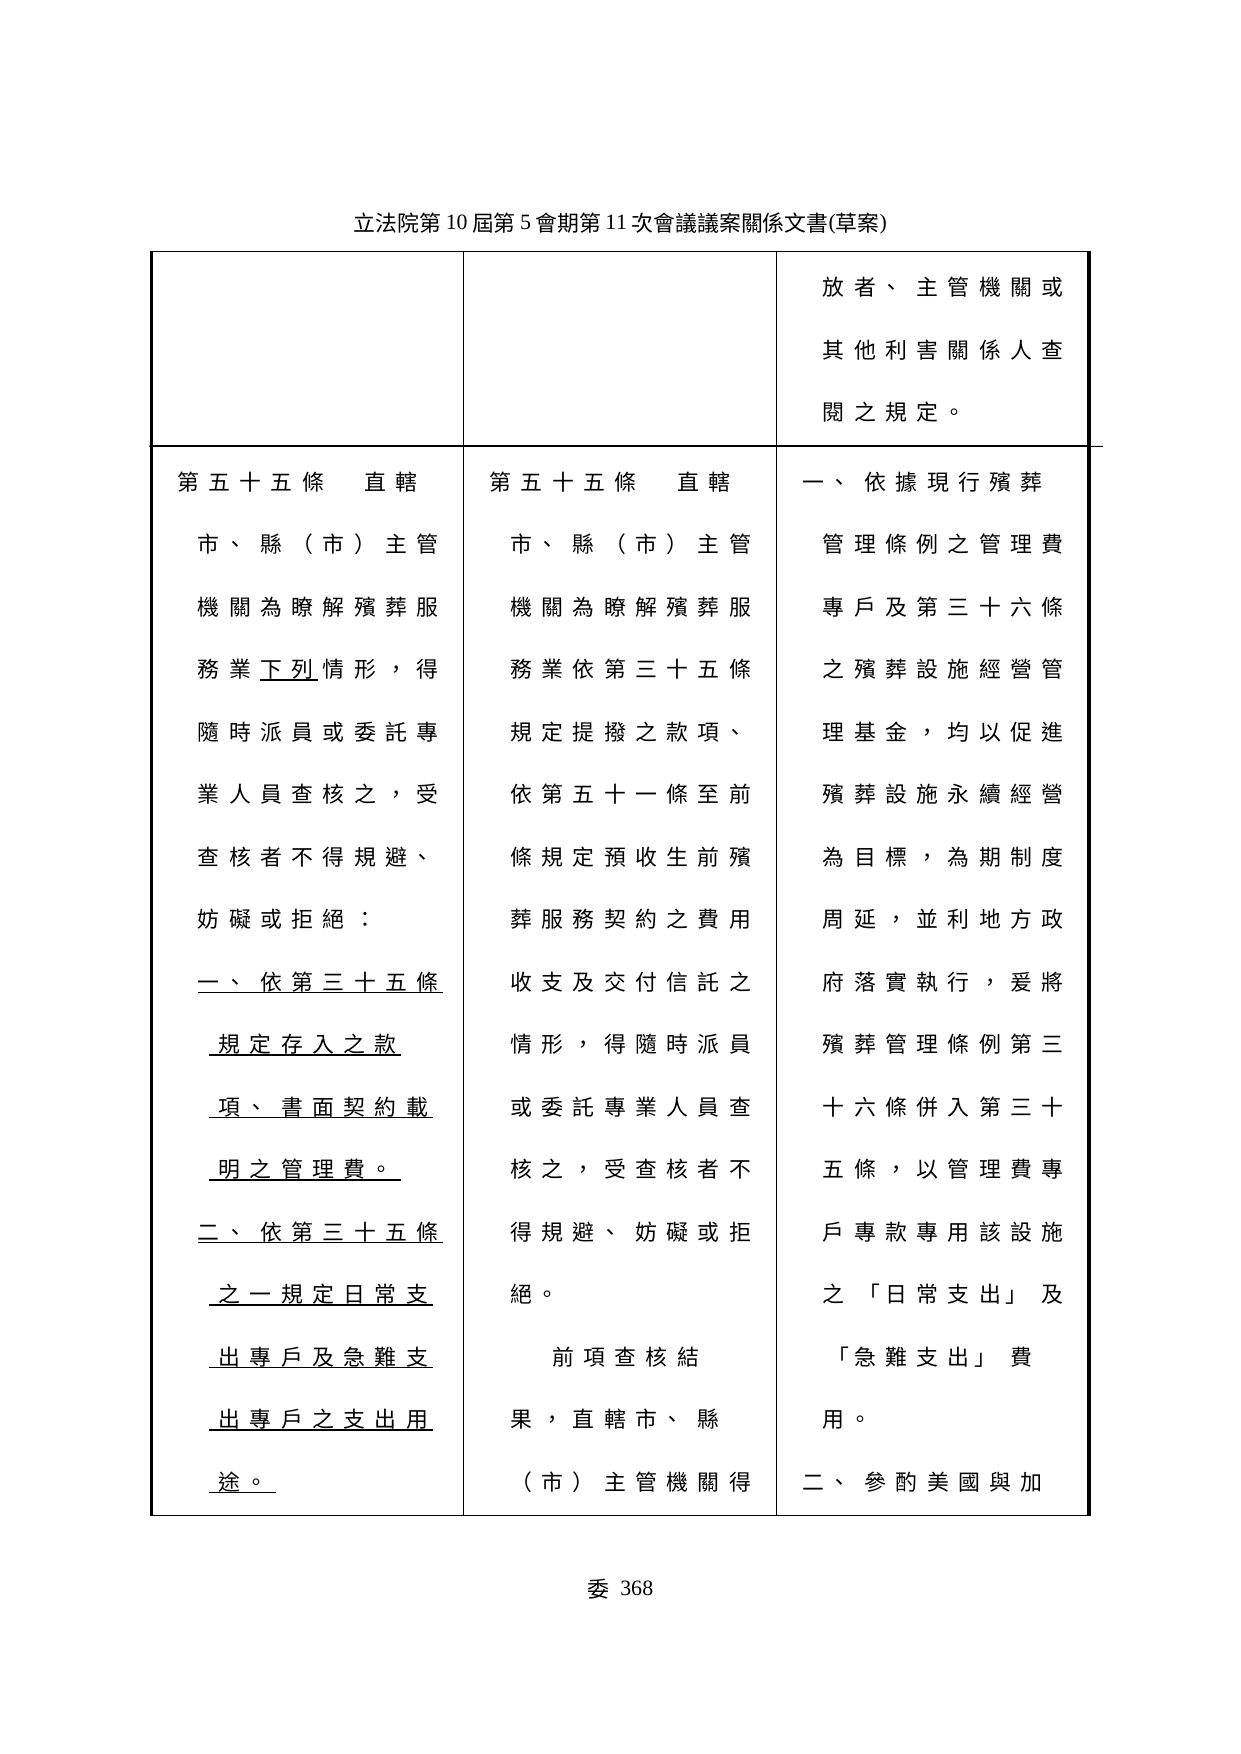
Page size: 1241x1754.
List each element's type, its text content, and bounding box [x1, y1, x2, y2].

table_cell 一、依據現行殯葬管理條例之管理費專戶及第三十六條之殯葬設施經營管理基金，均以促進殯葬設施永續經營為目標，為期制度周延，並利地方政府落實執行，爰將殯葬管理條例第三十六條併入第三十五條，以管理費專戶專款專用該設施之「日常支出」及「急難支出」費用。 二、參酌美國與加 [777, 447, 1087, 1514]
table_cell 第五十五條 直轄市、縣（市）主管機關為瞭解殯葬服務業下列情形，得隨時派員或委託專業人員查核之，受查核者不得規避、妨礙或拒絕： 一、依第三十五條規定存入之款項、書面契約載明之管理費。 二、依第三十五條之一規定日常支出專戶及急難支出專戶之支出用途。 [153, 447, 463, 1514]
table_cell 放者、主管機關或其他利害關係人查閱之規定。 [777, 252, 1087, 445]
table_cell [464, 252, 776, 445]
table_cell [153, 252, 463, 445]
table_cell 第五十五條 直轄市、縣（市）主管機關為瞭解殯葬服務業依第三十五條規定提撥之款項、依第五十一條至前條規定預收生前殯葬服務契約之費用收支及交付信託之情形，得隨時派員或委託專業人員查核之，受查核者不得規避、妨礙或拒絕。 前項查核結果，直轄市、縣（市）主管機關得 [464, 447, 776, 1514]
